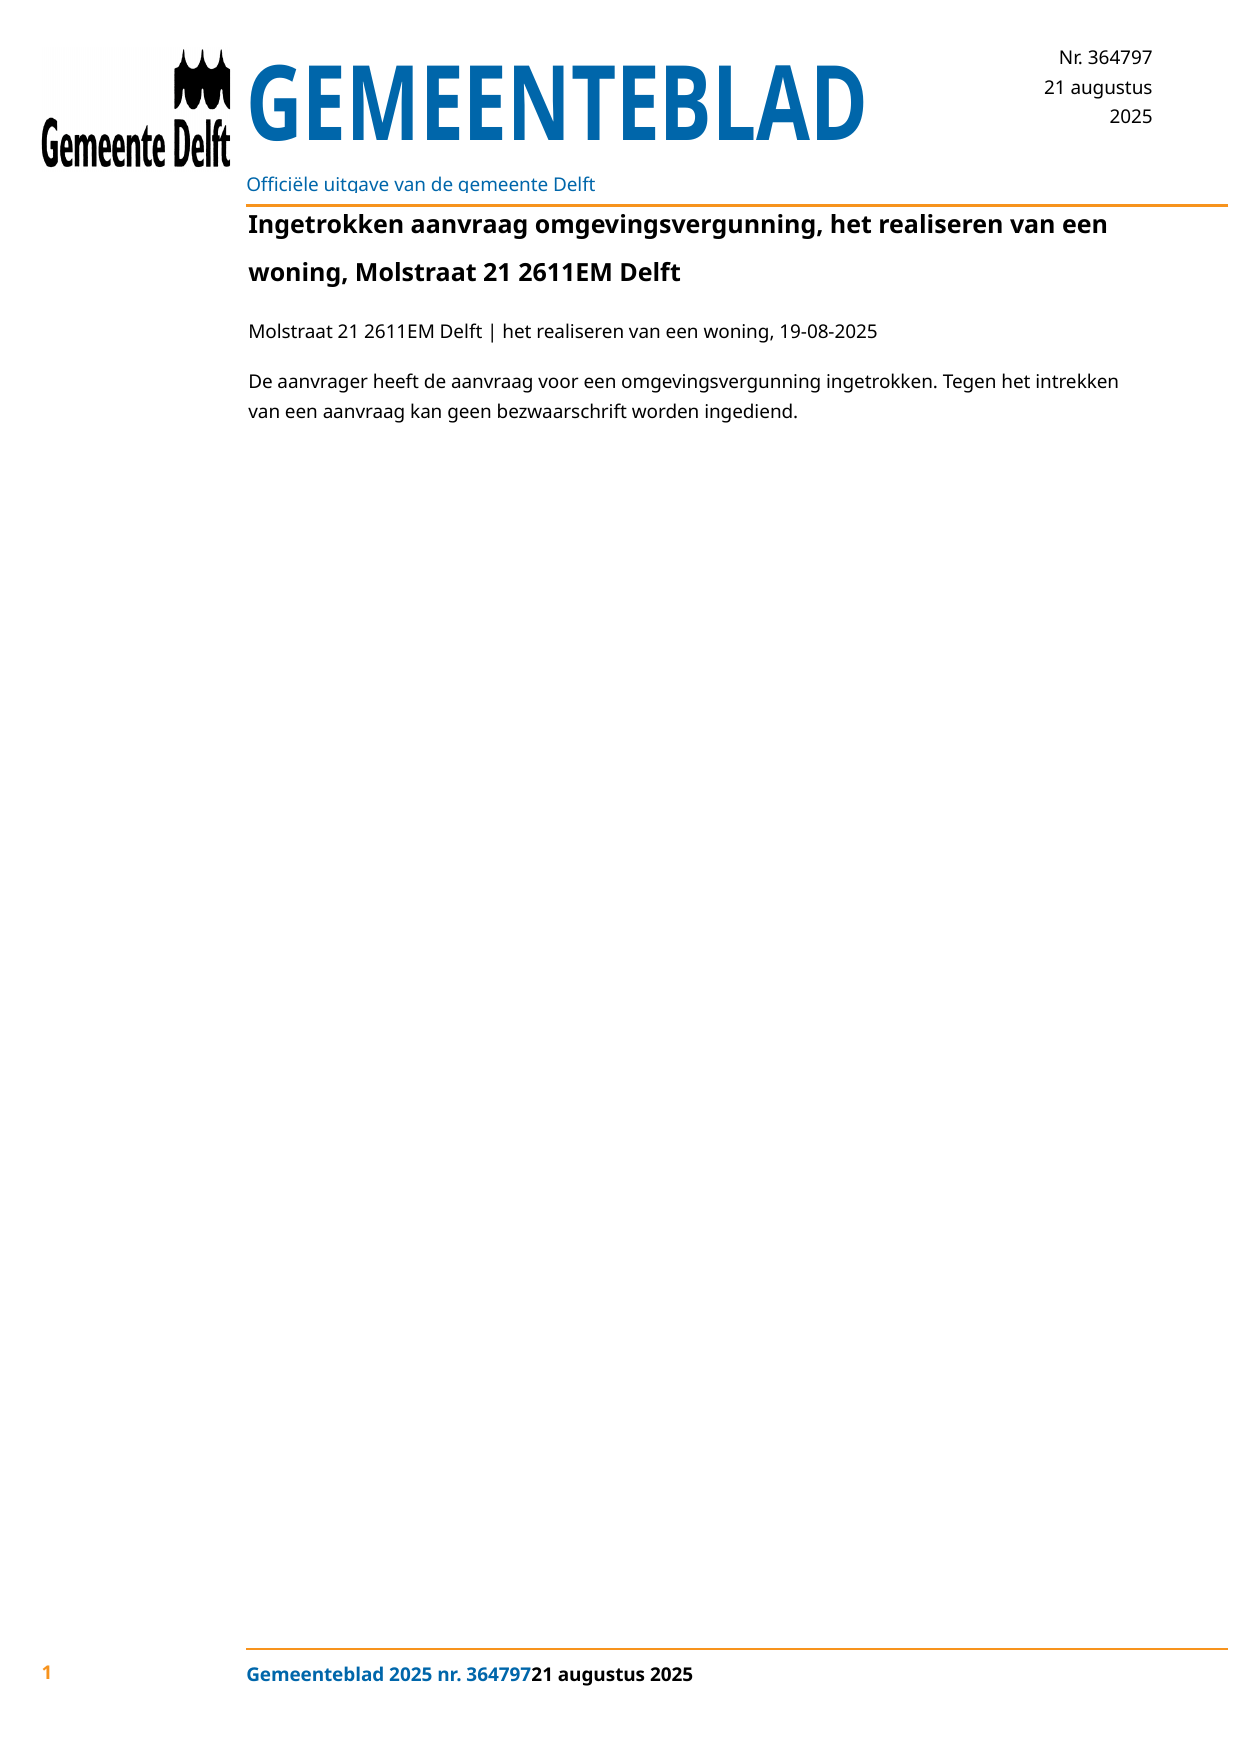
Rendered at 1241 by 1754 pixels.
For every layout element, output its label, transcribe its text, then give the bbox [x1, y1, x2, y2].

text Molstraat 21 2611EM Delft | het realiseren van een woning, 19-08-2025 [248, 318, 1152, 344]
picture [41, 47, 231, 172]
text Ingetrokken aanvraag omgevingsvergunning, het realiseren van een woning, Molstraat 21 2611EM Delft [248, 207, 1152, 288]
text De aanvrager heeft de aanvraag voor een omgevingsvergunning ingetrokken. Tegen het intrekken van een aanvraag kan geen bezwaarschrift worden ingediend. [248, 368, 1152, 424]
